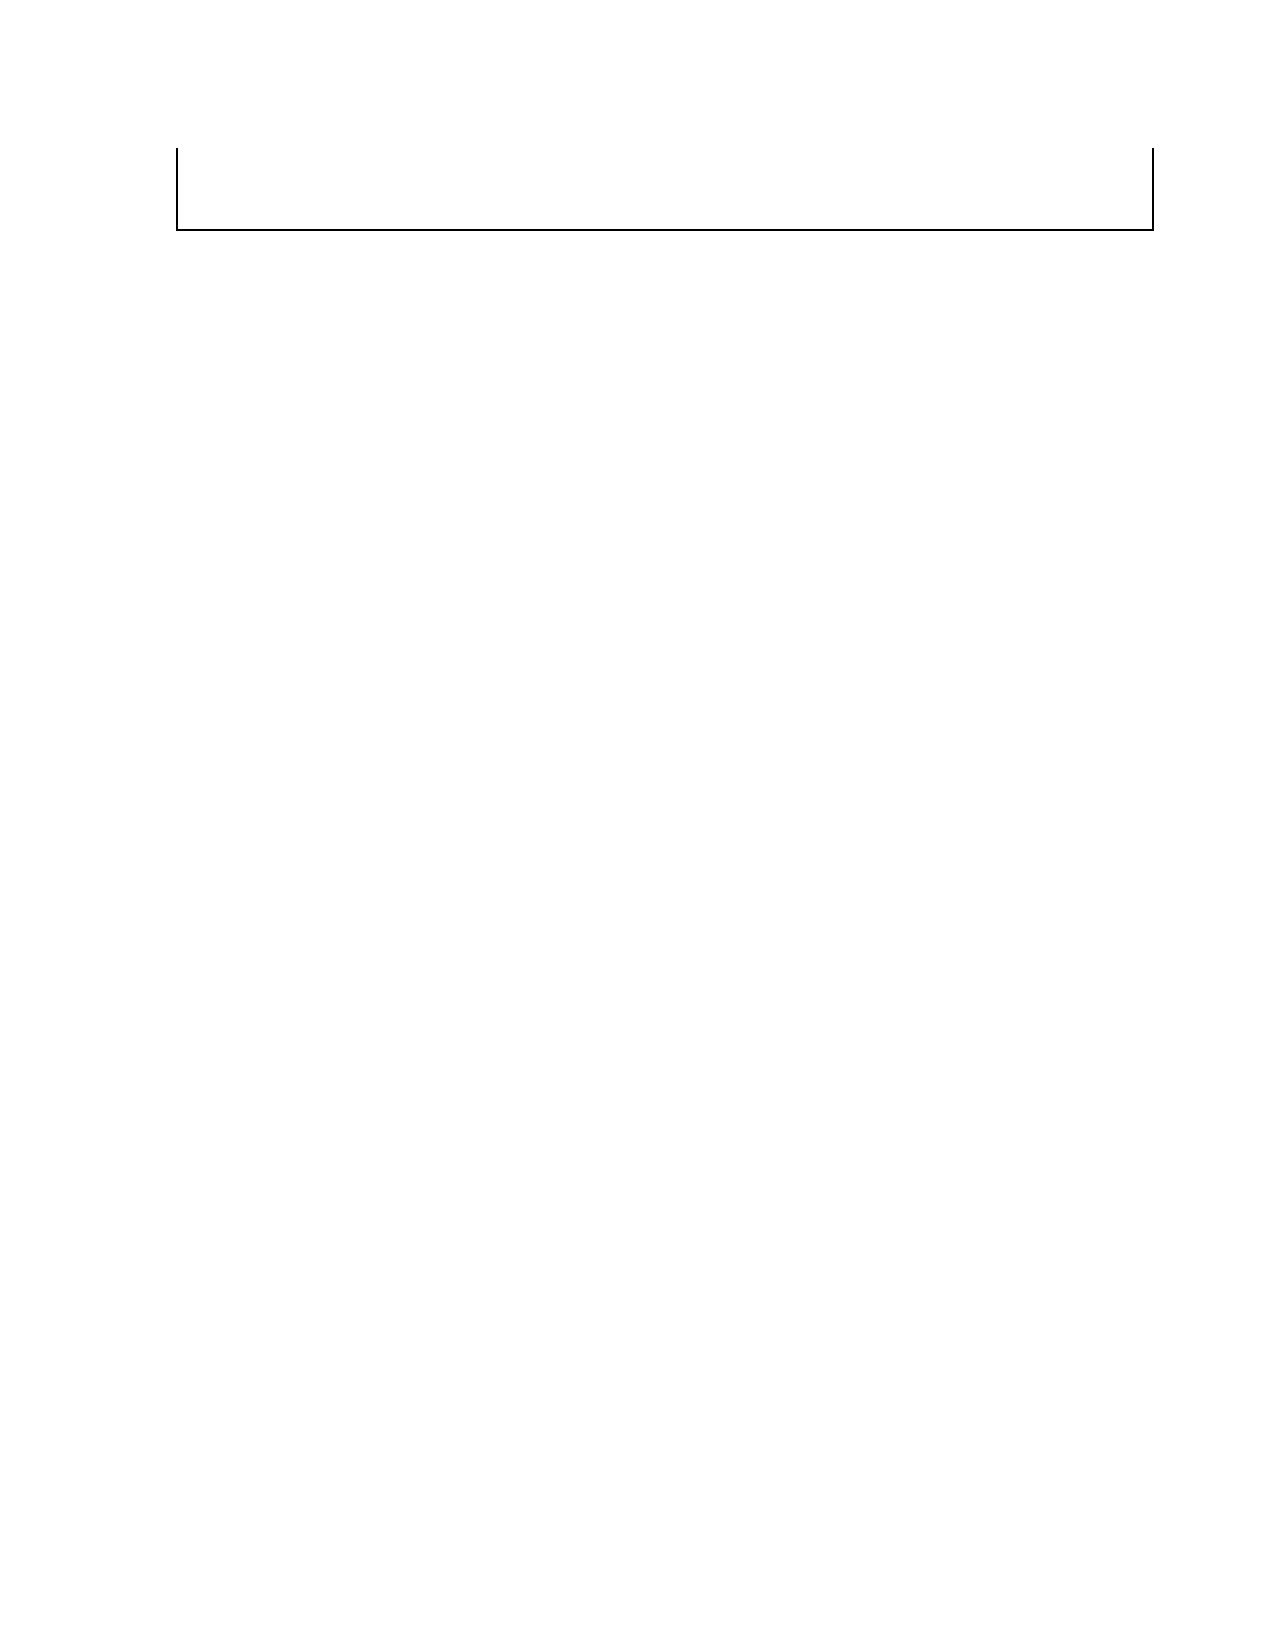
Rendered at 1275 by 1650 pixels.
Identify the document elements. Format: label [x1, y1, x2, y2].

table_cell [552, 148, 613, 175]
table_cell [613, 148, 750, 175]
table_cell [829, 175, 930, 201]
table_cell [613, 201, 750, 228]
table_cell [178, 201, 414, 228]
table_cell [750, 148, 829, 175]
table_cell [930, 201, 1152, 228]
table_cell [750, 175, 829, 201]
table_cell [930, 175, 1152, 201]
table_cell [414, 201, 552, 228]
table_cell [178, 175, 414, 201]
table_cell [178, 148, 414, 175]
table_cell [930, 148, 1152, 175]
table_cell [552, 175, 613, 201]
table_cell [552, 201, 613, 228]
table_cell [829, 201, 930, 228]
table_cell [414, 148, 552, 175]
table_cell [750, 201, 829, 228]
table_cell [414, 175, 552, 201]
table_cell [829, 148, 930, 175]
table_cell [613, 175, 750, 201]
